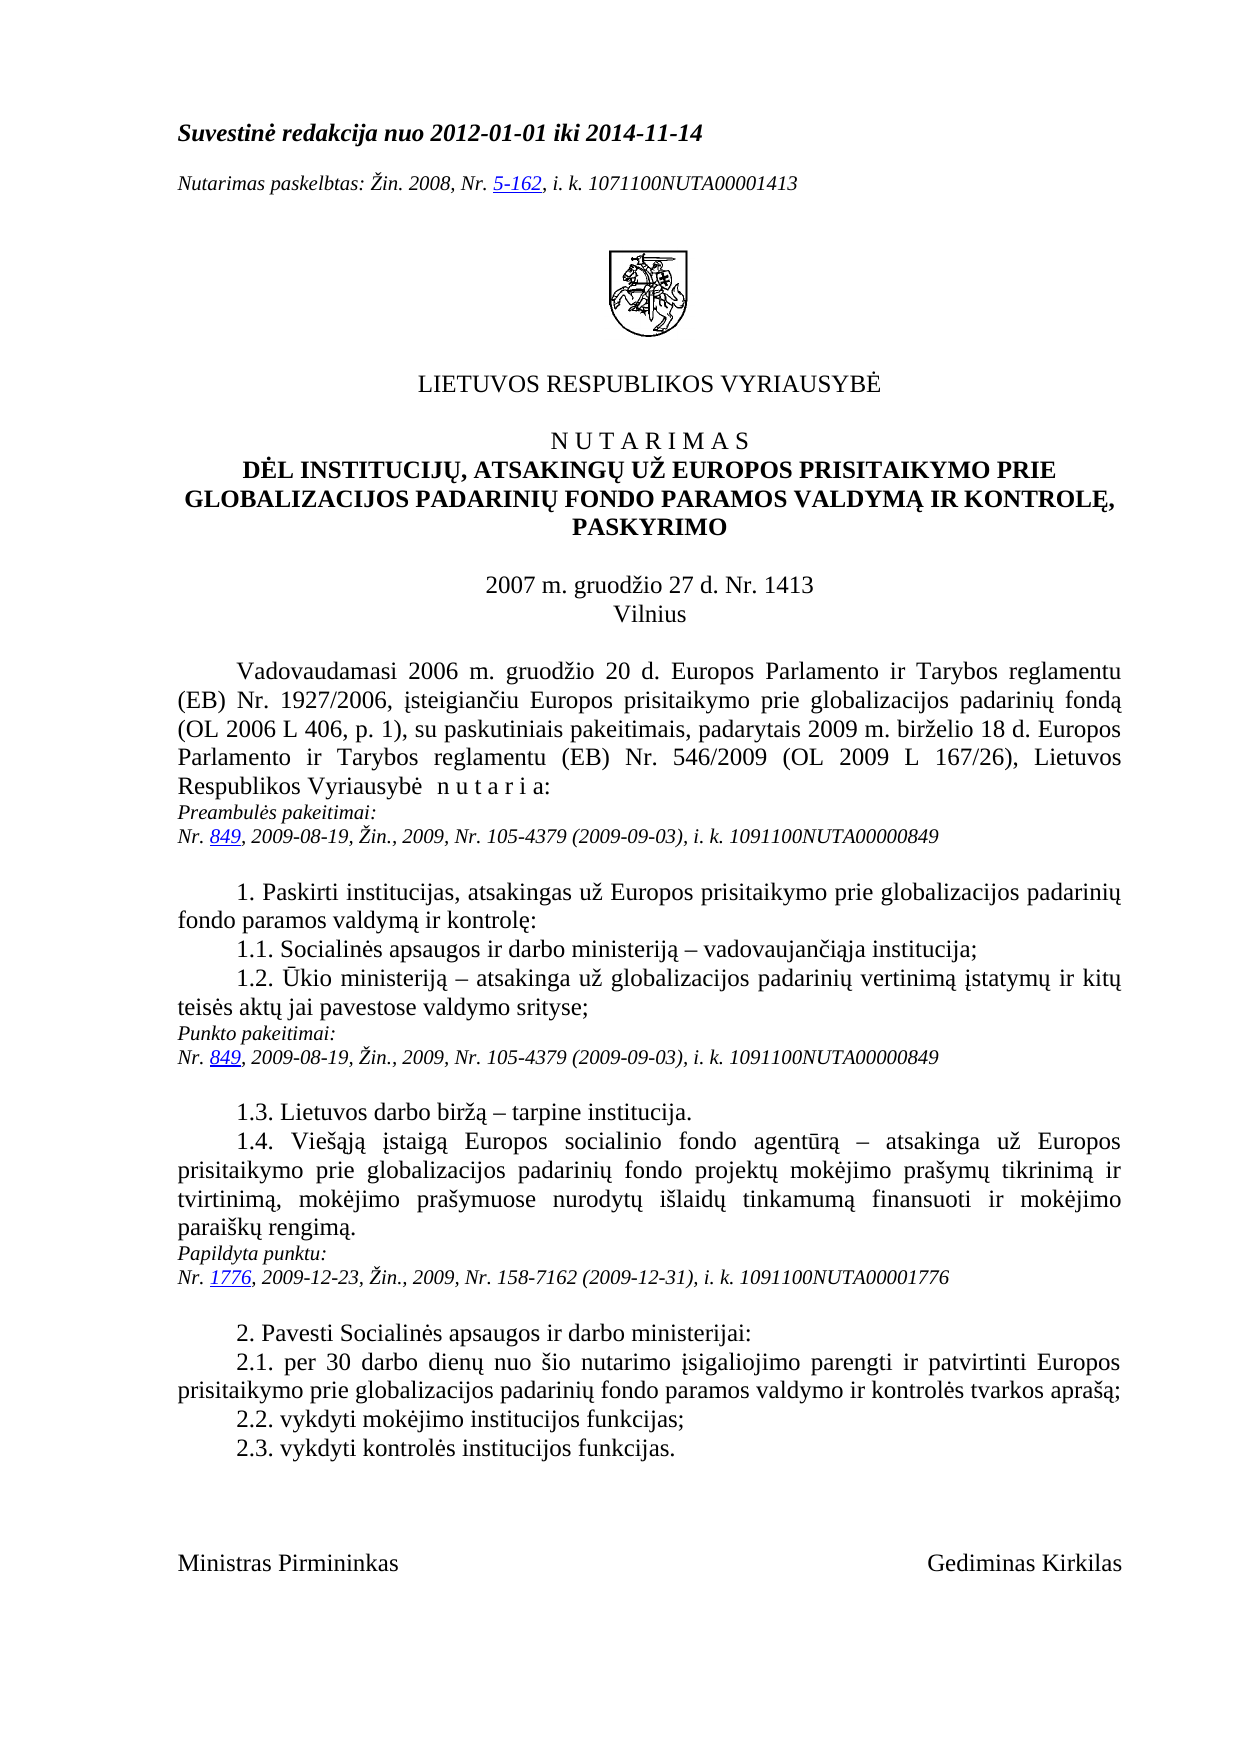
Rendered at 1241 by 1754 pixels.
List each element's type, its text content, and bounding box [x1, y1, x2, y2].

text 2007 m. gruodžio 27 d. Nr. 1413 [177, 570, 1122, 599]
text Nr. 1776, 2009-12-23, Žin., 2009, Nr. 158-7162 (2009-12-31), i. k. 1091100NUTA00001776 [177, 1265, 1122, 1289]
text 2.3. vykdyti kontrolės institucijos funkcijas. [177, 1433, 1122, 1462]
text 2.1. per 30 darbo dienų nuo šio nutarimo įsigaliojimo parengti ir patvirtinti Europos prisitaikymo prie globalizacijos padarinių fondo paramos valdymo ir kontrolės tvarkos aprašą; [177, 1347, 1122, 1404]
text 1.4. Viešąją įstaigą Europos socialinio fondo agentūrą – atsakinga už Europos prisitaikymo prie globalizacijos padarinių fondo projektų mokėjimo prašymų tikrinimą ir tvirtinimą, mokėjimo prašymuose nurodytų išlaidų tinkamumą finansuoti ir mokėjimo paraiškų rengimą. [177, 1126, 1122, 1241]
text 1.1. Socialinės apsaugos ir darbo ministeriją – vadovaujančiąja institucija; [177, 934, 1122, 963]
text Papildyta punktu: [177, 1241, 1122, 1265]
text Lietuvos Respublikos Vyriausybė [177, 369, 1122, 397]
text Nr. 849, 2009-08-19, Žin., 2009, Nr. 105-4379 (2009-09-03), i. k. 1091100NUTA00000849 [177, 1045, 1122, 1069]
text NUTARIMAS [177, 426, 1122, 455]
text 2. Pavesti Socialinės apsaugos ir darbo ministerijai: [177, 1318, 1122, 1347]
text 1. Paskirti institucijas, atsakingas už Europos prisitaikymo prie globalizacijos padarinių fondo paramos valdymą ir kontrolę: [177, 877, 1122, 934]
text 2.2. vykdyti mokėjimo institucijos funkcijas; [177, 1404, 1122, 1433]
text DĖL INSTITUCIJŲ, ATSAKINGŲ UŽ EUROPOS PRISITAIKYMO PRIE GLOBALIZACIJOS PADARINIŲ FONDO PARAMOS VALDYMĄ IR KONTROLĘ, PASKYRIMO [177, 455, 1122, 541]
text Suvestinė redakcija nuo 2012-01-01 iki 2014-11-14 [177, 118, 1122, 147]
text 1.2. Ūkio ministeriją – atsakinga už globalizacijos padarinių vertinimą įstatymų ir kitų teisės aktų jai pavestose valdymo srityse; [177, 963, 1122, 1021]
text Nutarimas paskelbtas: Žin. 2008, Nr. 5-162, i. k. 1071100NUTA00001413 [177, 171, 1122, 195]
text Ministras Pirmininkas Gediminas Kirkilas [177, 1548, 1122, 1577]
text Vadovaudamasi 2006 m. gruodžio 20 d. Europos Parlamento ir Tarybos reglamentu (EB) Nr. 1927/2006, įsteigiančiu Europos prisitaikymo prie globalizacijos padarinių fondą (OL 2006 L 406, p. 1), su paskutiniais pakeitimais, padarytais 2009 m. birželio 18 d. Europos Parlamento ir Tarybos reglamentu (EB) Nr. 546/2009 (OL 2009 L 167/26), Lietuvos Respublikos Vyriausybė nutaria: [177, 656, 1122, 800]
text 1.3. Lietuvos darbo biržą – tarpine institucija. [177, 1097, 1122, 1126]
text Punkto pakeitimai: [177, 1021, 1122, 1045]
text Nr. 849, 2009-08-19, Žin., 2009, Nr. 105-4379 (2009-09-03), i. k. 1091100NUTA00000849 [177, 824, 1122, 848]
text Vilnius [177, 599, 1122, 627]
text Preambulės pakeitimai: [177, 800, 1122, 824]
